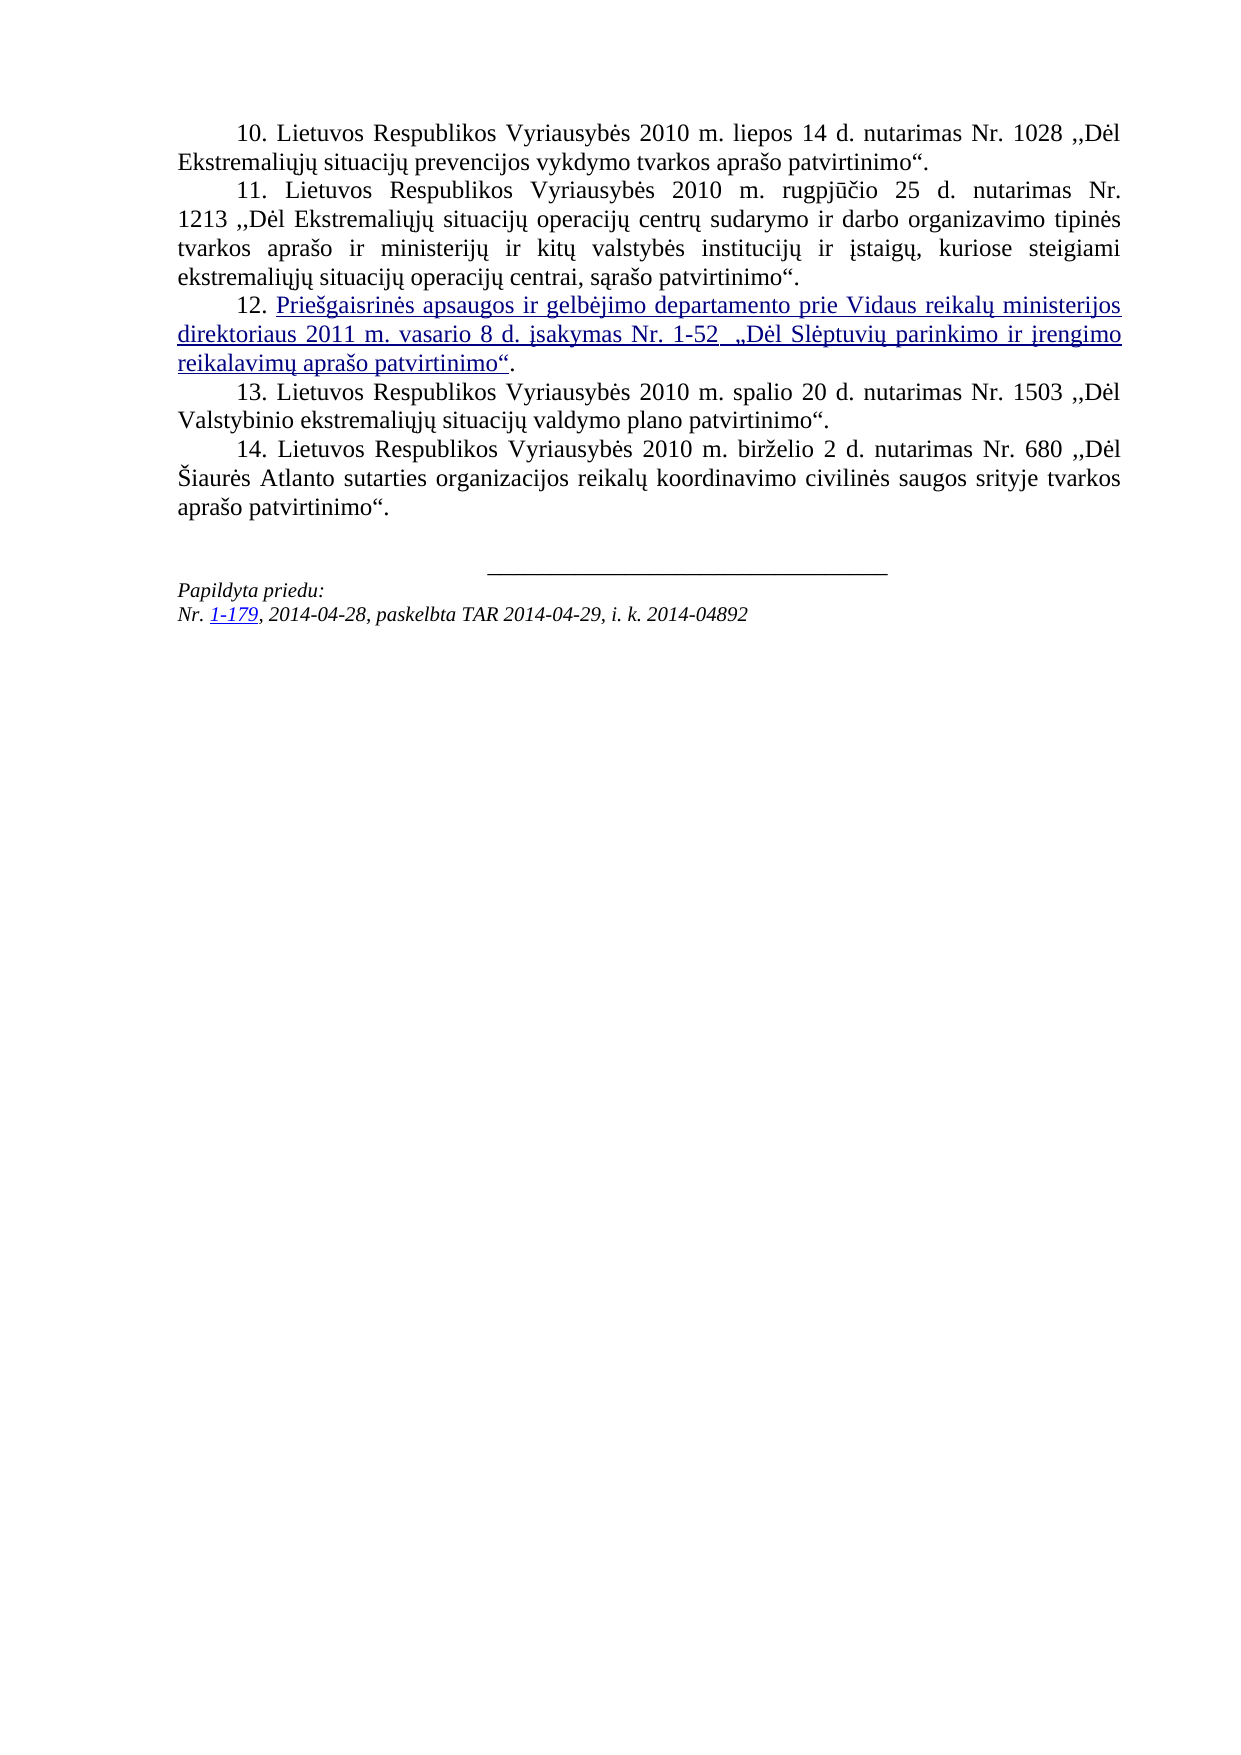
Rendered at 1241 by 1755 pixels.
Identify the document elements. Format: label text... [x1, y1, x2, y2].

text 10. Lietuvos Respublikos Vyriausybės 2010 m. liepos 14 d. nutarimas Nr. 1028 ,,Dėl Ekstremaliųjų situacijų prevencijos vykdymo tvarkos aprašo patvirtinimo“. [177, 118, 1122, 176]
text 14. Lietuvos Respublikos Vyriausybės 2010 m. birželio 2 d. nutarimas Nr. 680 ,,Dėl Šiaurės Atlanto sutarties organizacijos reikalų koordinavimo civilinės saugos srityje tvarkos aprašo patvirtinimo“. [177, 434, 1122, 521]
text 11. Lietuvos Respublikos Vyriausybės 2010 m. rugpjūčio 25 d. nutarimas Nr. 1213 ,,Dėl Ekstremaliųjų situacijų operacijų centrų sudarymo ir darbo organizavimo tipinės tvarkos aprašo ir ministerijų ir kitų valstybės institucijų ir įstaigų, kuriose steigiami ekstremaliųjų situacijų operacijų centrai, sąrašo patvirtinimo“. [177, 176, 1122, 291]
text reikalavimų aprašo patvirtinimo“. [177, 345, 1122, 377]
text Papildyta priedu: [177, 578, 1122, 602]
text ________________________________ [252, 549, 1122, 578]
text 13. Lietuvos Respublikos Vyriausybės 2010 m. spalio 20 d. nutarimas Nr. 1503 ,,Dėl Valstybinio ekstremaliųjų situacijų valdymo plano patvirtinimo“. [177, 377, 1122, 434]
text Nr. 1-179, 2014-04-28, paskelbta TAR 2014-04-29, i. k. 2014-04892 [177, 602, 1122, 626]
text 12. Priešgaisrinės apsaugos ir gelbėjimo departamento prie Vidaus reikalų ministerijos direktoriaus 2011 m. vasario 8 d. įsakymas Nr. 1-52 „Dėl Slėptuvių parinkimo ir įrengimo [177, 291, 1122, 344]
